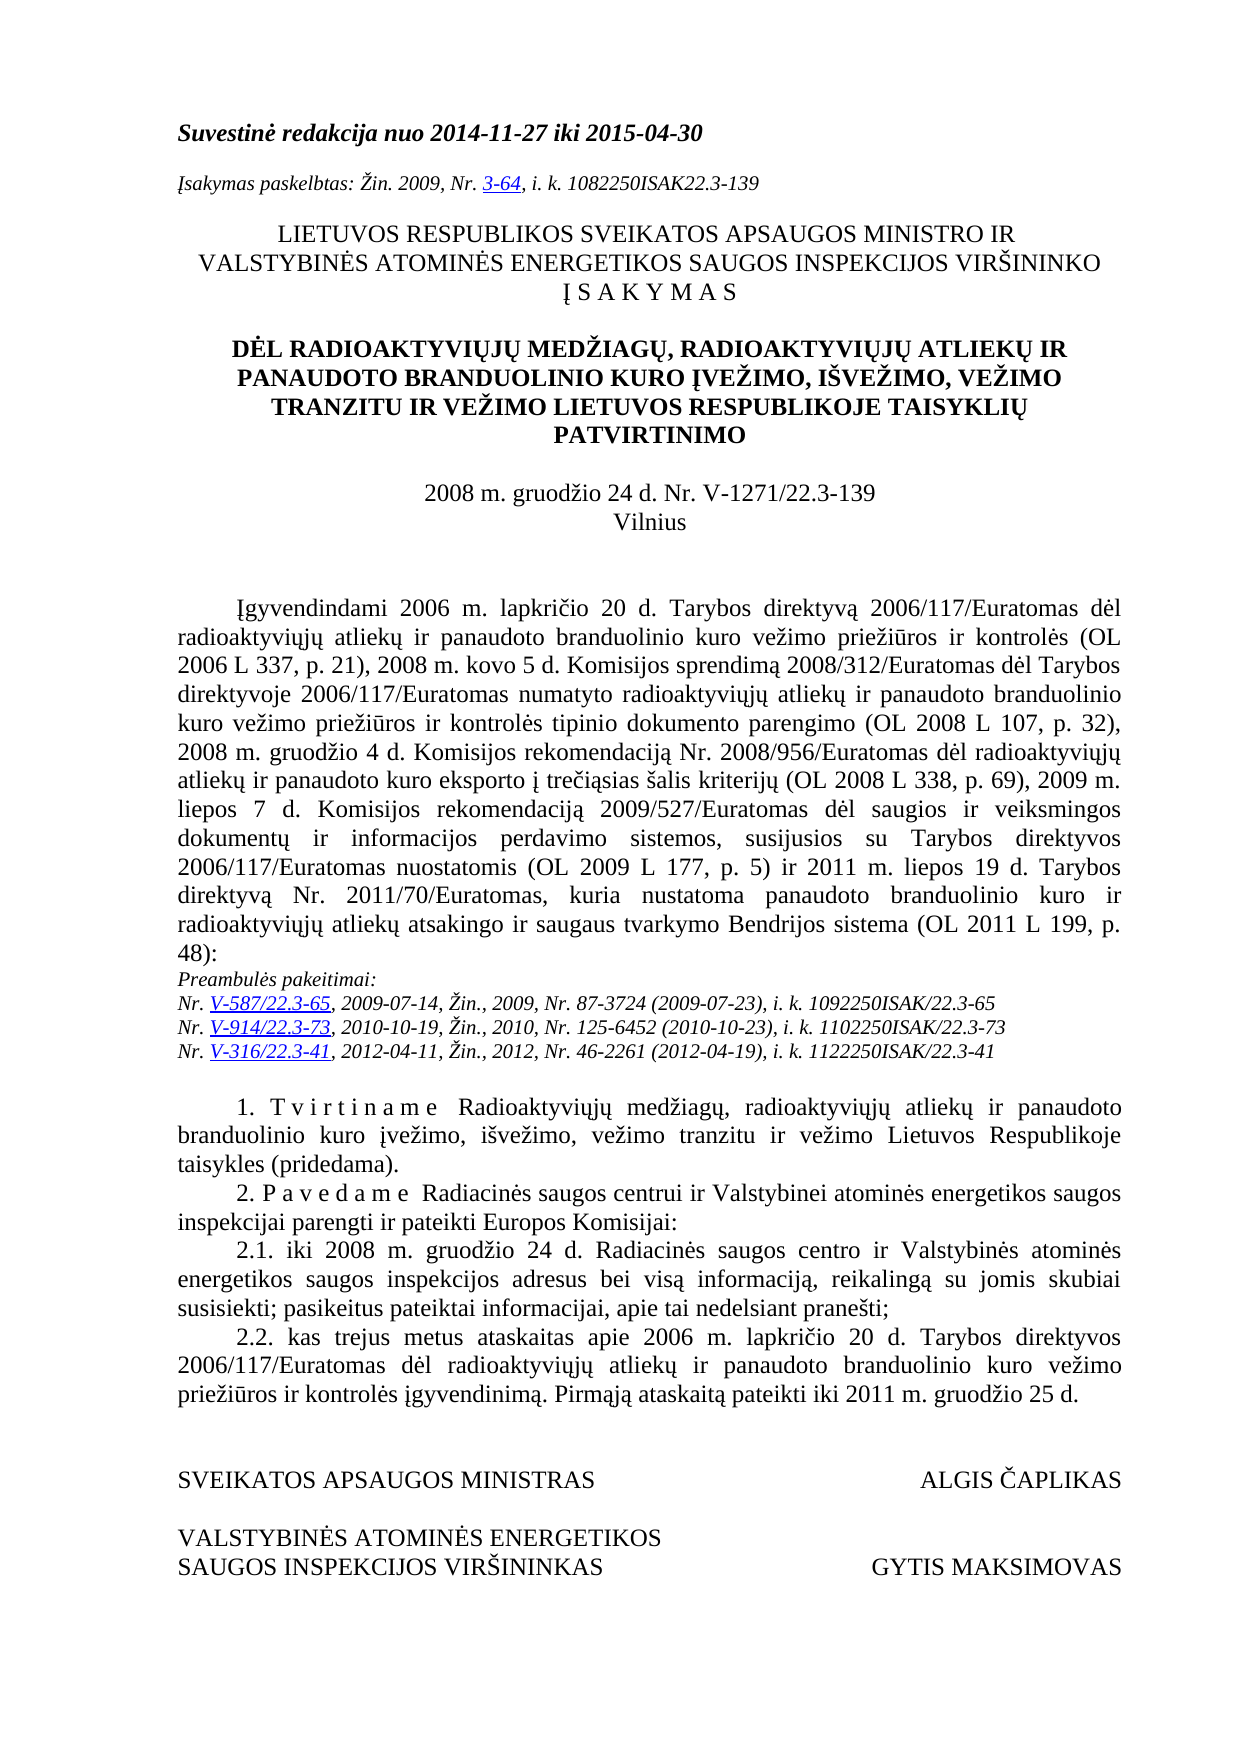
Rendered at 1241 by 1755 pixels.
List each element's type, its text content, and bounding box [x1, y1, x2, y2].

text 2.1. iki 2008 m. gruodžio 24 d. Radiacinės saugos centro ir Valstybinės atominės energetikos saugos inspekcijos adresus bei visą informaciją, reikalingą su jomis skubiai susisiekti; pasikeitus pateiktai informacijai, apie tai nedelsiant pranešti; [177, 1235, 1122, 1322]
text VALSTYBINĖS ATOMINĖS ENERGETIKOS [177, 1523, 1122, 1552]
text Suvestinė redakcija nuo 2014-11-27 iki 2015-04-30 [177, 118, 1122, 147]
text 2.2. kas trejus metus ataskaitas apie 2006 m. lapkričio 20 d. Tarybos direktyvos 2006/117/Euratomas dėl radioaktyviųjų atliekų ir panaudoto branduolinio kuro vežimo priežiūros ir kontrolės įgyvendinimą. Pirmąją ataskaitą pateikti iki 2011 m. gruodžio 25 d. [177, 1322, 1122, 1408]
text VALSTYBINĖS ATOMINĖS ENERGETIKOS SAUGOS INSPEKCIJOS VIRŠININKO [177, 248, 1122, 277]
text DĖL RADIOAKTYVIŲJŲ MEDŽIAGŲ, RADIOAKTYVIŲJŲ ATLIEKŲ IR PANAUDOTO BRANDUOLINIO KURO ĮVEŽIMO, IŠVEŽIMO, VEŽIMO TRANZITU IR VEŽIMO LIETUVOS RESPUBLIKOJE TAISYKLIŲ PATVIRTINIMO [177, 334, 1122, 449]
text 2. Pavedame Radiacinės saugos centrui ir Valstybinei atominės energetikos saugos inspekcijai parengti ir pateikti Europos Komisijai: [177, 1178, 1122, 1235]
text SAUGOS INSPEKCIJOS VIRŠININKAS GYTIS MAKSIMOVAS [177, 1552, 1122, 1580]
text LIETUVOS RESPUBLIKOS SVEIKATOS APSAUGOS MINISTRO IR [177, 219, 1122, 248]
text Nr. V-587/22.3-65, 2009-07-14, Žin., 2009, Nr. 87-3724 (2009-07-23), i. k. 1092250ISAK/22.3-65 [177, 991, 1122, 1015]
text ĮSAKYMAS [177, 277, 1122, 305]
text 2008 m. gruodžio 24 d. Nr. V-1271/22.3-139 [177, 478, 1122, 507]
text Vilnius [177, 507, 1122, 535]
text Įgyvendindami 2006 m. lapkričio 20 d. Tarybos direktyvą 2006/117/Euratomas dėl radioaktyviųjų atliekų ir panaudoto branduolinio kuro vežimo priežiūros ir kontrolės (OL 2006 L 337, p. 21), 2008 m. kovo 5 d. Komisijos sprendimą 2008/312/Euratomas dėl Tarybos direktyvoje 2006/117/Euratomas numatyto radioaktyviųjų atliekų ir panaudoto branduolinio kuro vežimo priežiūros ir kontrolės tipinio dokumento parengimo (OL 2008 L 107, p. 32), 2008 m. gruodžio 4 d. Komisijos rekomendaciją Nr. 2008/956/Euratomas dėl radioaktyviųjų atliekų ir panaudoto kuro eksporto į trečiąsias šalis kriterijų (OL 2008 L 338, p. 69), 2009 m. liepos 7 d. Komisijos rekomendaciją 2009/527/Euratomas dėl saugios ir veiksmingos dokumentų ir informacijos perdavimo sistemos, susijusios su Tarybos direktyvos 2006/117/Euratomas nuostatomis (OL 2009 L 177, p. 5) ir 2011 m. liepos 19 d. Tarybos direktyvą Nr. 2011/70/Euratomas, kuria nustatoma panaudoto branduolinio kuro ir radioaktyviųjų atliekų atsakingo ir saugaus tvarkymo Bendrijos sistema (OL 2011 L 199, p. 48): [177, 593, 1122, 967]
text Įsakymas paskelbtas: Žin. 2009, Nr. 3-64, i. k. 1082250ISAK22.3-139 [177, 171, 1122, 195]
text Preambulės pakeitimai: [177, 967, 1122, 991]
text Nr. V-316/22.3-41, 2012-04-11, Žin., 2012, Nr. 46-2261 (2012-04-19), i. k. 1122250ISAK/22.3-41 [177, 1039, 1122, 1063]
text Nr. V-914/22.3-73, 2010-10-19, Žin., 2010, Nr. 125-6452 (2010-10-23), i. k. 1102250ISAK/22.3-73 [177, 1015, 1122, 1039]
text SVEIKATOS APSAUGOS MINISTRAS ALGIS ČAPLIKAS [177, 1465, 1122, 1494]
text 1. Tvirtiname Radioaktyviųjų medžiagų, radioaktyviųjų atliekų ir panaudoto branduolinio kuro įvežimo, išvežimo, vežimo tranzitu ir vežimo Lietuvos Respublikoje taisykles (pridedama). [177, 1092, 1122, 1178]
